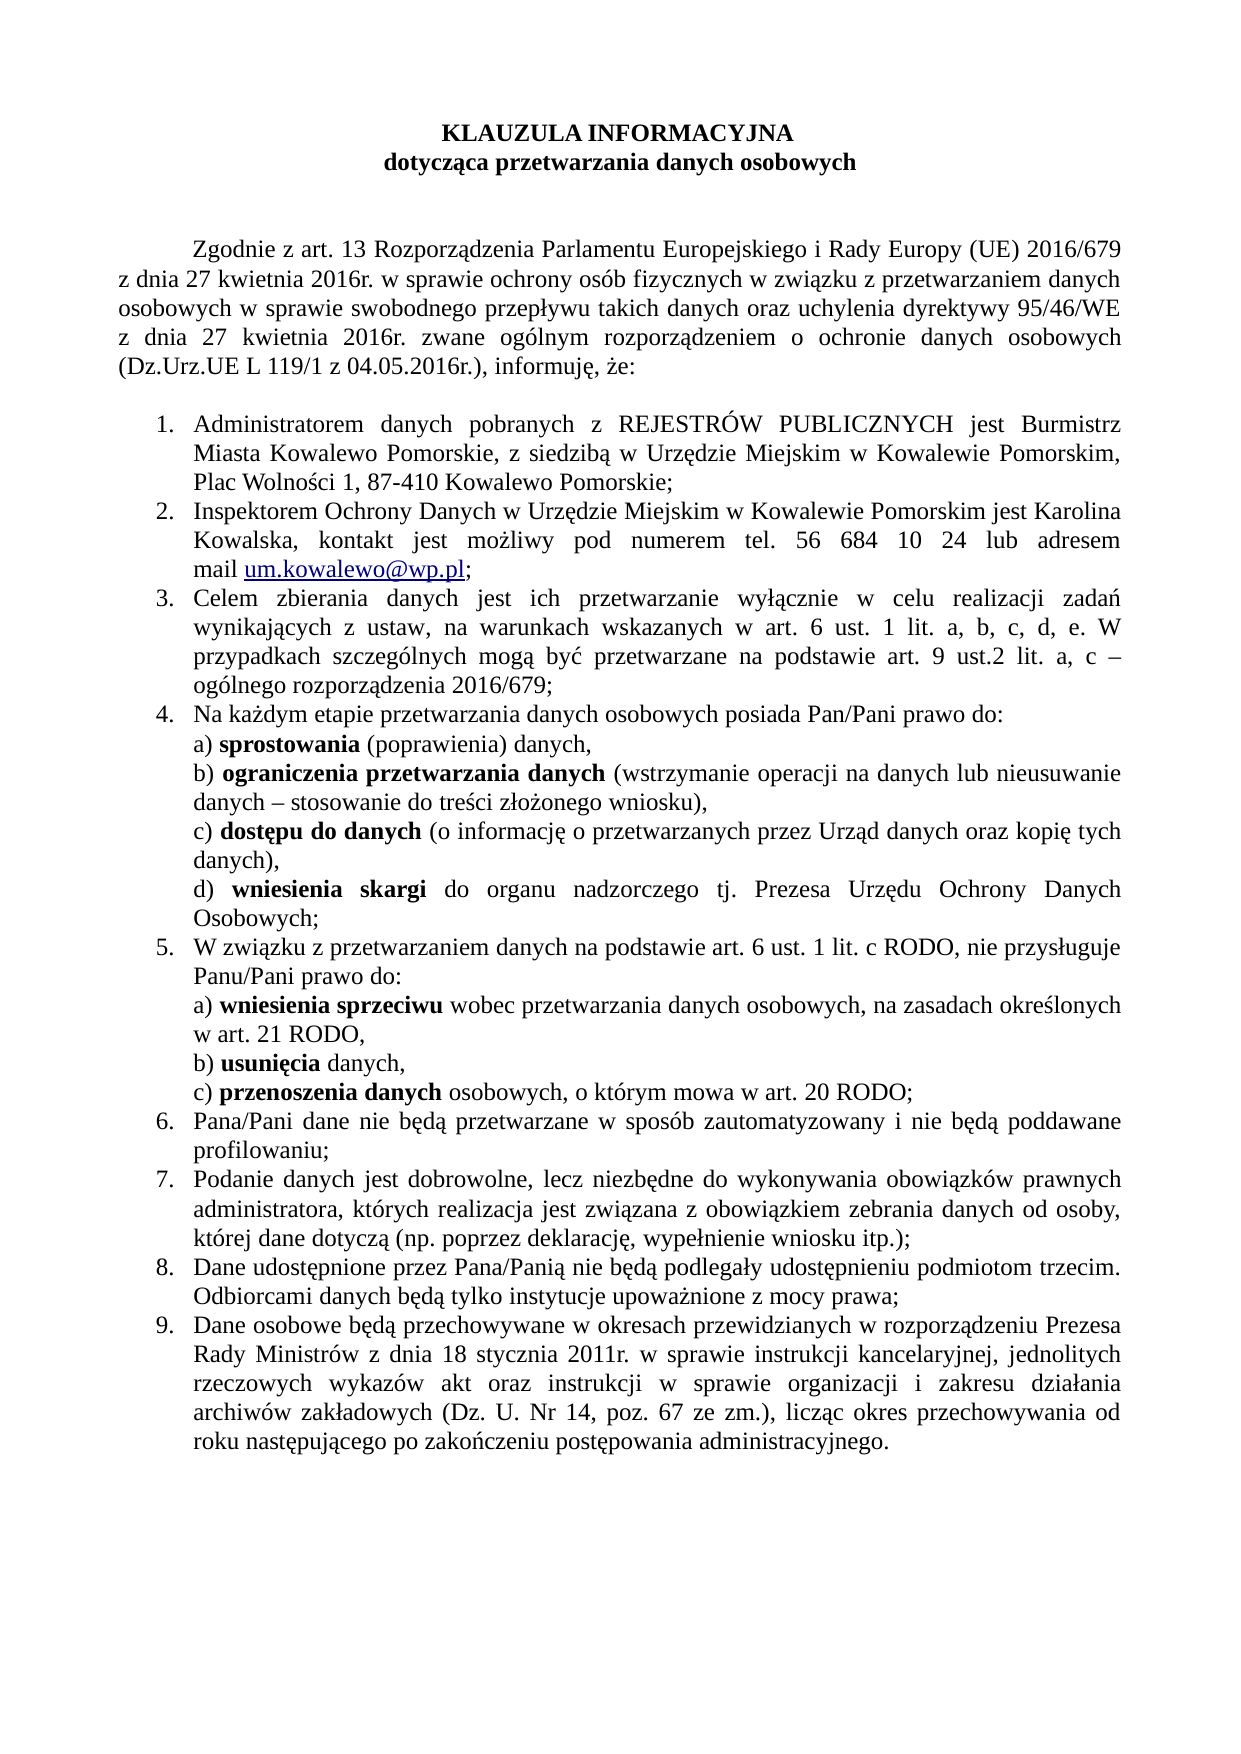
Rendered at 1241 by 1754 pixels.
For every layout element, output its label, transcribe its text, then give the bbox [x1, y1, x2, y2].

list d) wniesienia skargi do organu nadzorczego tj. Prezesa Urzędu Ochrony Danych Osobowych; [156, 874, 1122, 932]
list b) ograniczenia przetwarzania danych (wstrzymanie operacji na danych lub nieusuwanie danych – stosowanie do treści złożonego wniosku), [156, 757, 1122, 816]
list c) przenoszenia danych osobowych, o którym mowa w art. 20 RODO; [156, 1077, 1122, 1106]
text Zgodnie z art. 13 Rozporządzenia Parlamentu Europejskiego i Rady Europy (UE) 2016/679 z dnia 27 kwietnia 2016r. w sprawie ochrony osób fizycznych w związku z przetwarzaniem danych osobowych w sprawie swobodnego przepływu takich danych oraz uchylenia dyrektywy 95/46/WE z dnia 27 kwietnia 2016r. zwane ogólnym rozporządzeniem o ochronie danych osobowych (Dz.Urz.UE L 119/1 z 04.05.2016r.), informuję, że: [118, 234, 1122, 380]
text KLAUZULA INFORMACYJNA [118, 118, 1122, 147]
list Podanie danych jest dobrowolne, lecz niezbędne do wykonywania obowiązków prawnych administratora, których realizacja jest związana z obowiązkiem zebrania danych od osoby, której dane dotyczą (np. poprzez deklarację, wypełnienie wniosku itp.); [156, 1164, 1122, 1252]
text dotycząca przetwarzania danych osobowych [118, 147, 1122, 176]
list Na każdym etapie przetwarzania danych osobowych posiada Pan/Pani prawo do: [156, 699, 1122, 728]
list c) dostępu do danych (o informację o przetwarzanych przez Urząd danych oraz kopię tych danych), [156, 816, 1122, 874]
list Inspektorem Ochrony Danych w Urzędzie Miejskim w Kowalewie Pomorskim jest Karolina Kowalska, kontakt jest możliwy pod numerem tel. 56 684 10 24 lub adresem mail um.kowalewo@wp.pl; [156, 496, 1122, 583]
list Pana/Pani dane nie będą przetwarzane w sposób zautomatyzowany i nie będą poddawane profilowaniu; [156, 1106, 1122, 1164]
list a) wniesienia sprzeciwu wobec przetwarzania danych osobowych, na zasadach określonych w art. 21 RODO, [156, 990, 1122, 1048]
list Celem zbierania danych jest ich przetwarzanie wyłącznie w celu realizacji zadań wynikających z ustaw, na warunkach wskazanych w art. 6 ust. 1 lit. a, b, c, d, e. W przypadkach szczególnych mogą być przetwarzane na podstawie art. 9 ust.2 lit. a, c – ogólnego rozporządzenia 2016/679; [156, 583, 1122, 699]
list W związku z przetwarzaniem danych na podstawie art. 6 ust. 1 lit. c RODO, nie przysługuje Panu/Pani prawo do: [156, 932, 1122, 990]
list a) sprostowania (poprawienia) danych, [156, 728, 1122, 757]
list Administratorem danych pobranych z REJESTRÓW PUBLICZNYCH jest Burmistrz Miasta Kowalewo Pomorskie, z siedzibą w Urzędzie Miejskim w Kowalewie Pomorskim, Plac Wolności 1, 87-410 Kowalewo Pomorskie; [156, 409, 1122, 496]
list b) usunięcia danych, [156, 1048, 1122, 1077]
list Dane udostępnione przez Pana/Panią nie będą podlegały udostępnieniu podmiotom trzecim. Odbiorcami danych będą tylko instytucje upoważnione z mocy prawa; [156, 1252, 1122, 1310]
list Dane osobowe będą przechowywane w okresach przewidzianych w rozporządzeniu Prezesa Rady Ministrów z dnia 18 stycznia 2011r. w sprawie instrukcji kancelaryjnej, jednolitych rzeczowych wykazów akt oraz instrukcji w sprawie organizacji i zakresu działania archiwów zakładowych (Dz. U. Nr 14, poz. 67 ze zm.), licząc okres przechowywania od roku następującego po zakończeniu postępowania administracyjnego. [156, 1310, 1122, 1455]
